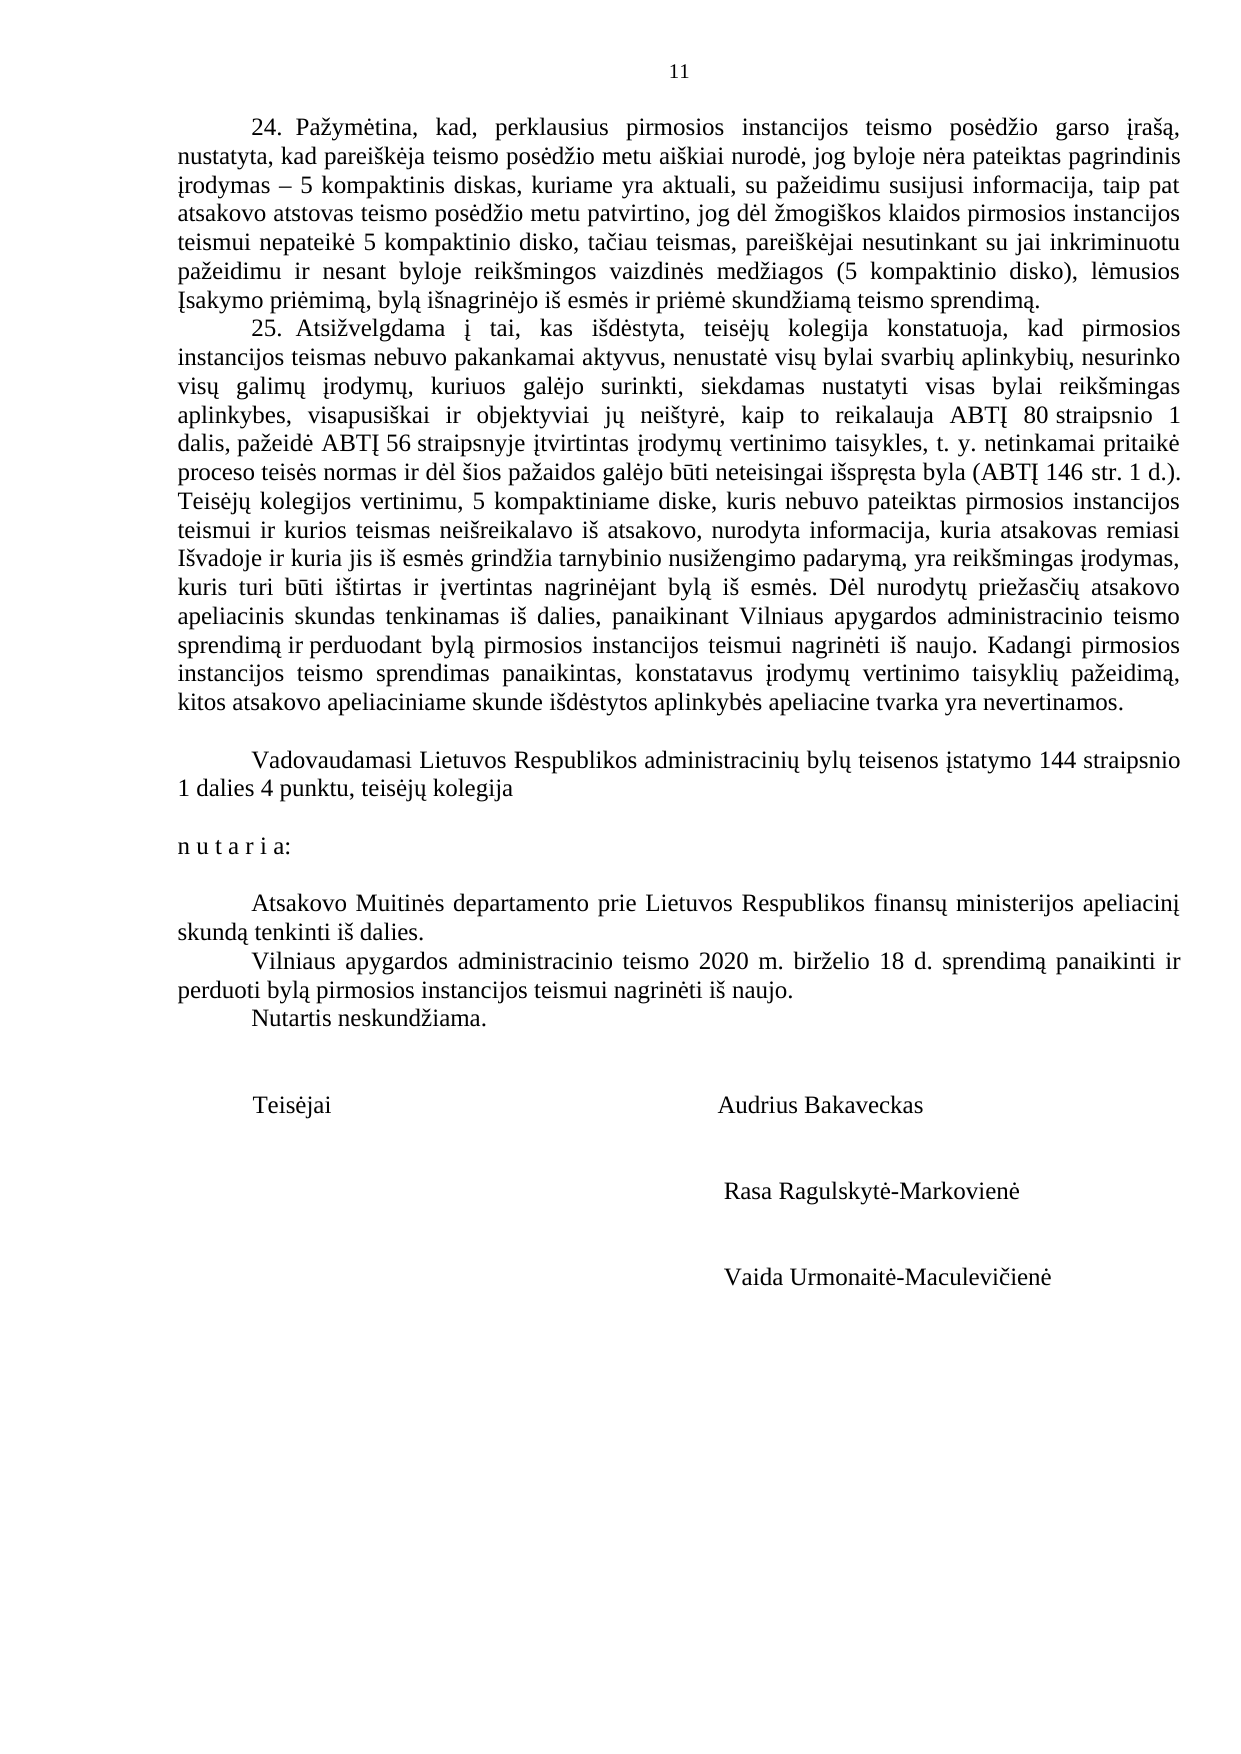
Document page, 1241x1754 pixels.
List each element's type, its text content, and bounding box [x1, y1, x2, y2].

text Teisėjai Audrius Bakaveckas [177, 1090, 1181, 1118]
text Atsakovo Muitinės departamento prie Lietuvos Respublikos finansų ministerijos apeliacinį skundą tenkinti iš dalies. [177, 888, 1181, 946]
text Vaida Urmonaitė-Maculevičienė [177, 1262, 1181, 1291]
text 24. Pažymėtina, kad, perklausius pirmosios instancijos teismo posėdžio garso įrašą, nustatyta, kad pareiškėja teismo posėdžio metu aiškiai nurodė, jog byloje nėra pateiktas pagrindinis įrodymas – 5 kompaktinis diskas, kuriame yra aktuali, su pažeidimu susijusi informacija, taip pat atsakovo atstovas teismo posėdžio metu patvirtino, jog dėl žmogiškos klaidos pirmosios instancijos teismui nepateikė 5 kompaktinio disko, tačiau teismas, pareiškėjai nesutinkant su jai inkriminuotu pažeidimu ir nesant byloje reikšmingos vaizdinės medžiagos (5 kompaktinio disko), lėmusios Įsakymo priėmimą, bylą išnagrinėjo iš esmės ir priėmė skundžiamą teismo sprendimą. [177, 112, 1181, 313]
text Nutartis neskundžiama. [177, 1003, 1181, 1032]
text Vadovaudamasi Lietuvos Respublikos administracinių bylų teisenos įstatymo 144 straipsnio 1 dalies 4 punktu, teisėjų kolegija [177, 745, 1181, 802]
text 25. Atsižvelgdama į tai, kas išdėstyta, teisėjų kolegija konstatuoja, kad pirmosios instancijos teismas nebuvo pakankamai aktyvus, nenustatė visų bylai svarbių aplinkybių, nesurinko visų galimų įrodymų, kuriuos galėjo surinkti, siekdamas nustatyti visas bylai reikšmingas aplinkybes, visapusiškai ir objektyviai jų neištyrė, kaip to reikalauja ABTĮ 80 straipsnio 1 dalis, pažeidė ABTĮ 56 straipsnyje įtvirtintas įrodymų vertinimo taisykles, t. y. netinkamai pritaikė proceso teisės normas ir dėl šios pažaidos galėjo būti neteisingai išspręsta byla (ABTĮ 146 str. 1 d.). Teisėjų kolegijos vertinimu, 5 kompaktiniame diske, kuris nebuvo pateiktas pirmosios instancijos teismui ir kurios teismas neišreikalavo iš atsakovo, nurodyta informacija, kuria atsakovas remiasi Išvadoje ir kuria jis iš esmės grindžia tarnybinio nusižengimo padarymą, yra reikšmingas įrodymas, kuris turi būti ištirtas ir įvertintas nagrinėjant bylą iš esmės. Dėl nurodytų priežasčių atsakovo apeliacinis skundas tenkinamas iš dalies, panaikinant Vilniaus apygardos administracinio teismo sprendimą ir perduodant bylą pirmosios instancijos teismui nagrinėti iš naujo. Kadangi pirmosios instancijos teismo sprendimas panaikintas, konstatavus įrodymų vertinimo taisyklių pažeidimą, kitos atsakovo apeliaciniame skunde išdėstytos aplinkybės apeliacine tvarka yra nevertinamos. [177, 313, 1181, 716]
text Rasa Ragulskytė-Markovienė [177, 1176, 1181, 1205]
text n u t a r i a: [177, 831, 1181, 860]
text Vilniaus apygardos administracinio teismo 2020 m. birželio 18 d. sprendimą panaikinti ir perduoti bylą pirmosios instancijos teismui nagrinėti iš naujo. [177, 946, 1181, 1003]
